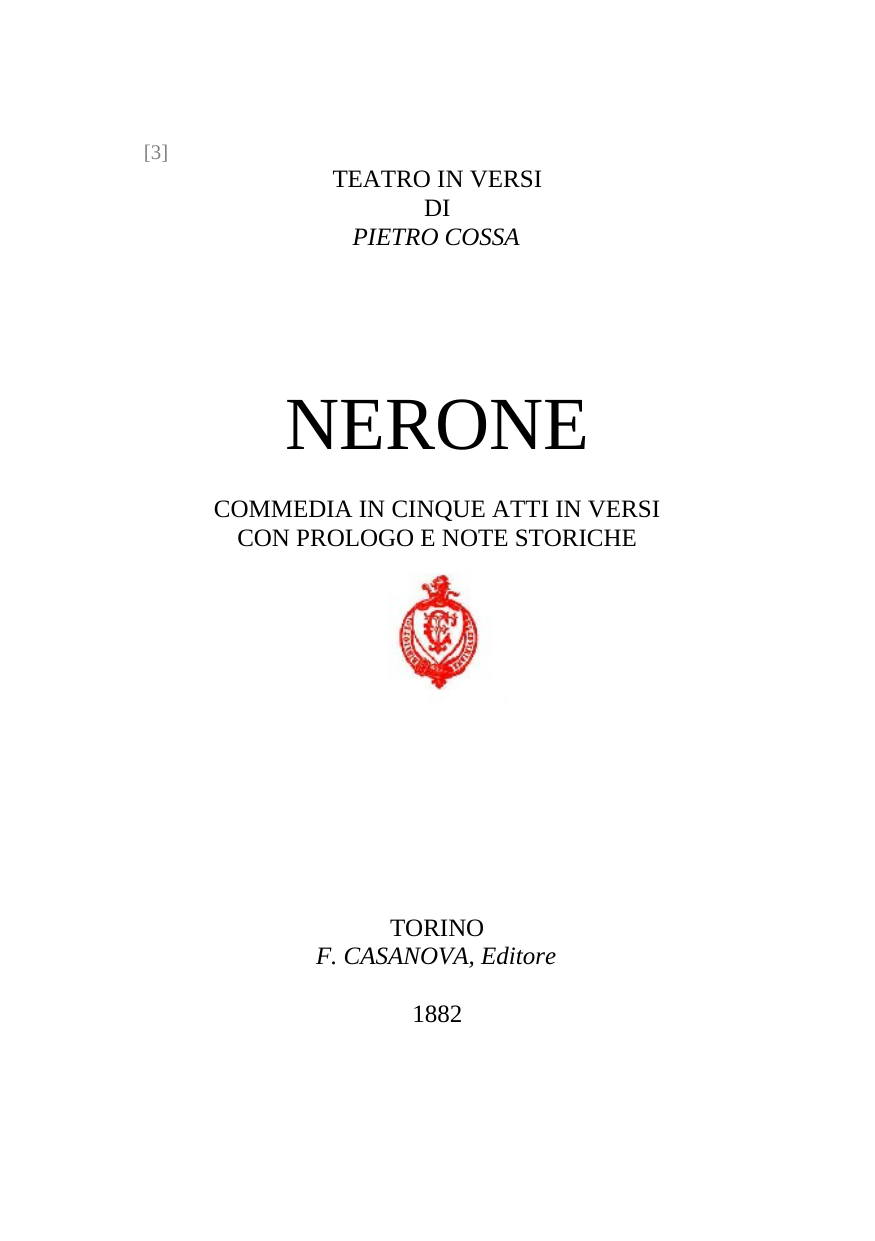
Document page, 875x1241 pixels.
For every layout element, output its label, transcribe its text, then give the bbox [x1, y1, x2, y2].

text DI [106, 193, 768, 222]
text CON PROLOGO E NOTE STORICHE [106, 523, 768, 552]
subtitle NERONE [106, 379, 768, 465]
text TEATRO IN VERSI [106, 164, 768, 193]
text TORINO [106, 913, 768, 941]
text [3] [106, 140, 768, 164]
text PIETRO COSSA [106, 222, 768, 250]
text COMMEDIA IN CINQUE ATTI IN VERSI [106, 494, 768, 523]
text 1882 [106, 999, 768, 1028]
picture [367, 552, 507, 714]
text F. CASANOVA, Editore [106, 941, 768, 970]
